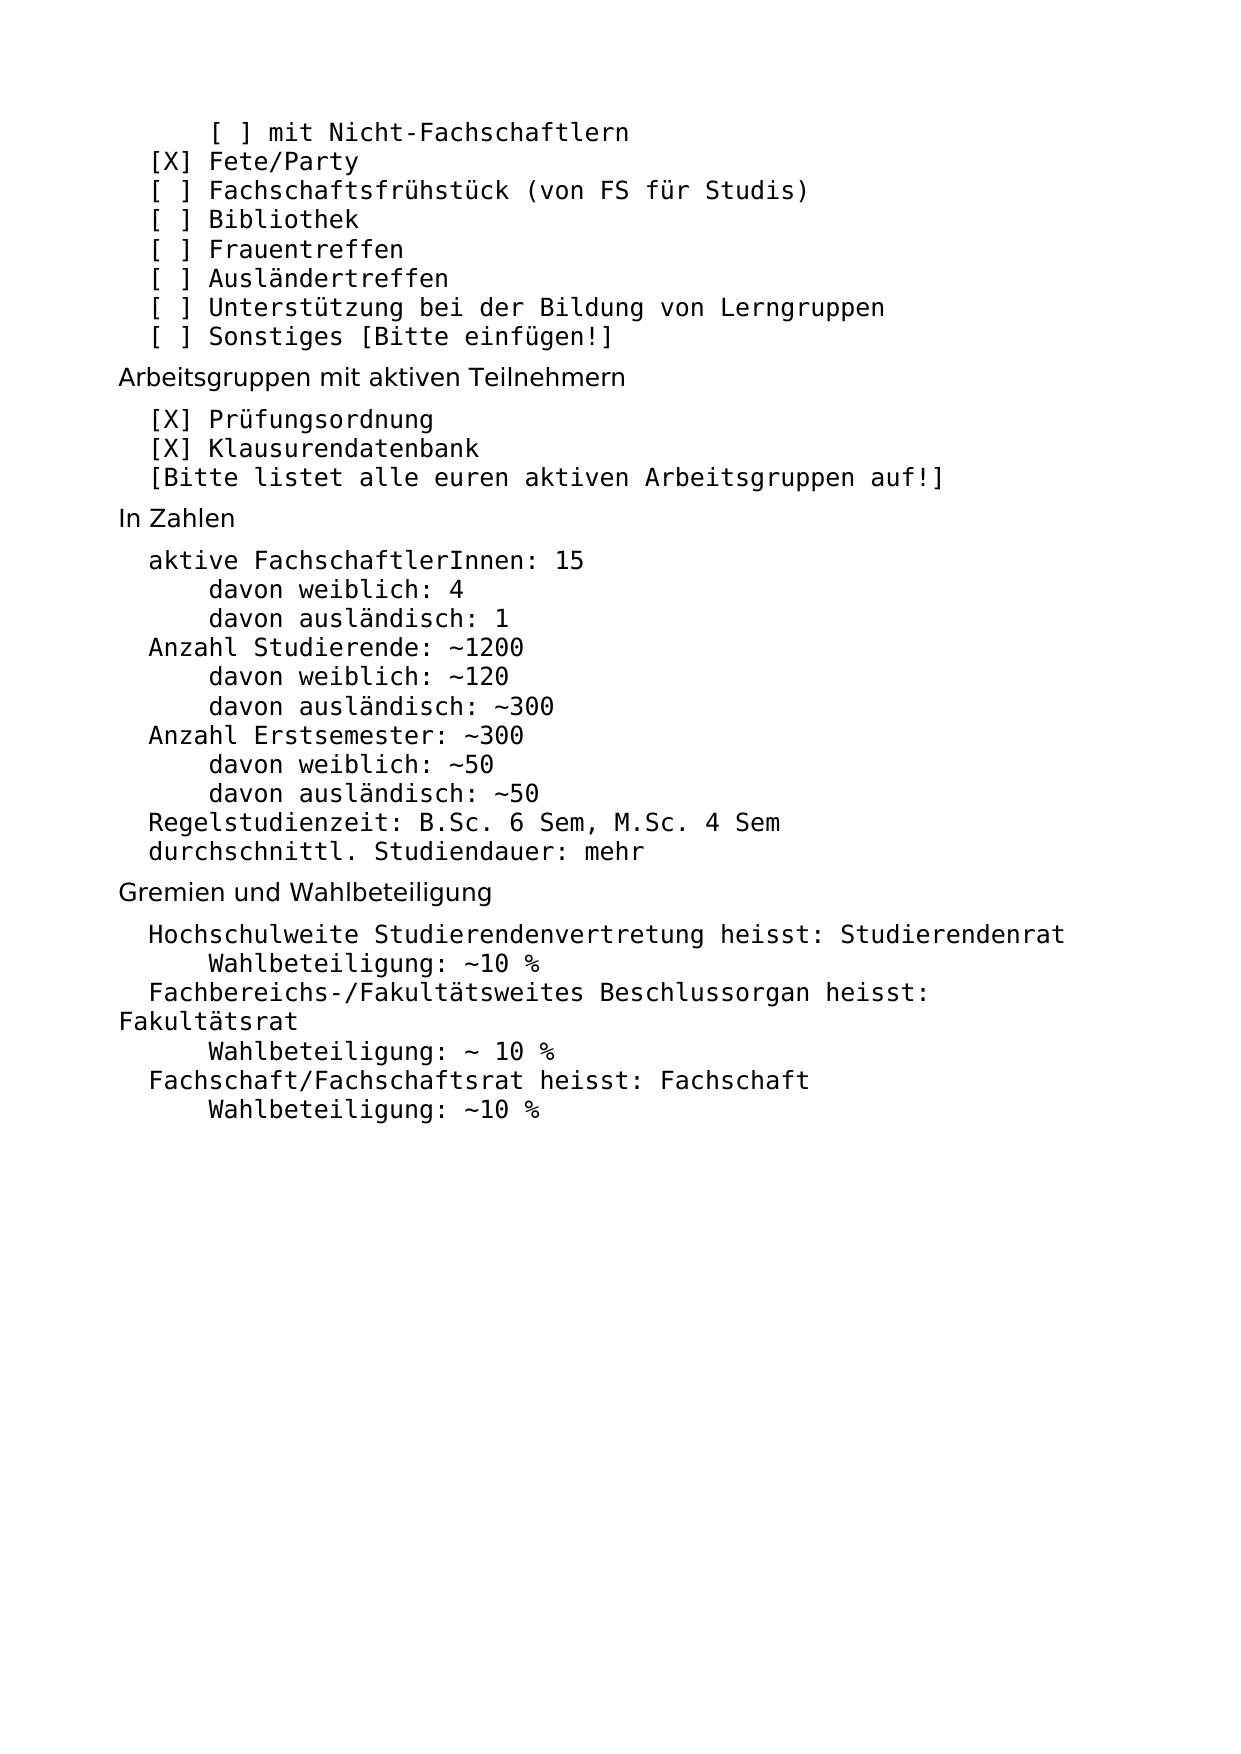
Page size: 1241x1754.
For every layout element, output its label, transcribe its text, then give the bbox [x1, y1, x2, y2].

text [X] Prüfungsordnung [X] Klausurendatenbank [Bitte listet alle euren aktiven Arbeitsgruppen auf!] [118, 405, 1122, 492]
text Gremien und Wahlbeteiligung [118, 878, 1122, 908]
text Arbeitsgruppen mit aktiven Teilnehmern [118, 363, 1122, 392]
text aktive FachschaftlerInnen: 15 davon weiblich: 4 davon ausländisch: 1 Anzahl Studierende: ~1200 davon weiblich: ~120 davon ausländisch: ~300 Anzahl Erstsemester: ~300 davon weiblich: ~50 davon ausländisch: ~50 Regelstudienzeit: B.Sc. 6 Sem, M.Sc. 4 Sem durchschnittl. Studiendauer: mehr [118, 546, 1122, 867]
text [ ] mit Nicht-Fachschaftlern [X] Fete/Party [ ] Fachschaftsfrühstück (von FS für Studis) [ ] Bibliothek [ ] Frauentreffen [ ] Ausländertreffen [ ] Unterstützung bei der Bildung von Lerngruppen [ ] Sonstiges [Bitte einfügen!] [118, 118, 1122, 351]
text Hochschulweite Studierendenvertretung heisst: Studierendenrat Wahlbeteiligung: ~10 % Fachbereichs-/Fakultätsweites Beschlussorgan heisst: Fakultätsrat Wahlbeteiligung: ~ 10 % Fachschaft/Fachschaftsrat heisst: Fachschaft Wahlbeteiligung: ~10 % [118, 920, 1122, 1124]
text In Zahlen [118, 504, 1122, 533]
